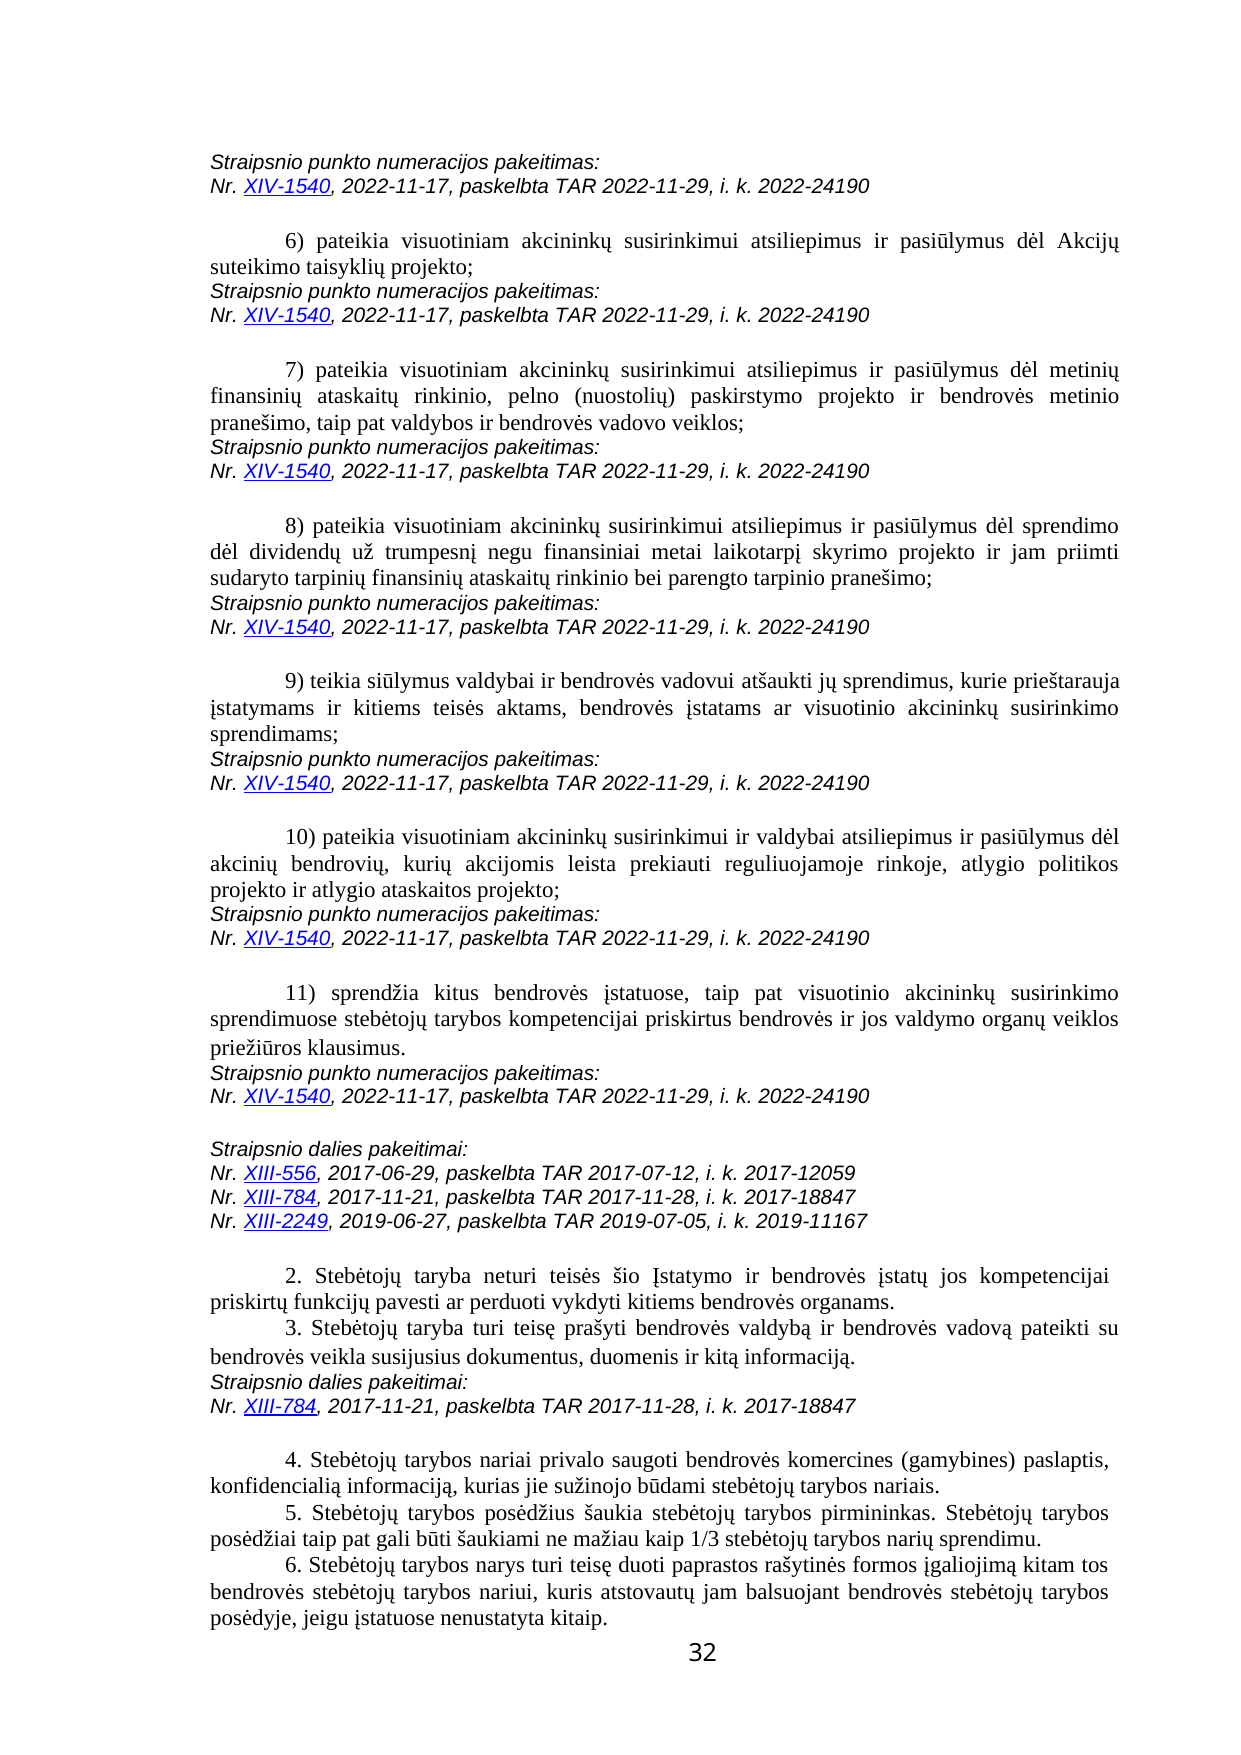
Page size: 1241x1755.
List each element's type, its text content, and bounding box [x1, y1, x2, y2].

text 3. Stebėtojų taryba turi teisę prašyti bendrovės valdybą ir bendrovės vadovą pateikti su bendrovės veikla susijusius dokumentus, duomenis ir kitą informaciją. [210, 1314, 1120, 1369]
text Nr. XIII-2249, 2019-06-27, paskelbta TAR 2019-07-05, i. k. 2019-11167 [210, 1209, 1120, 1233]
text Nr. XIII-784, 2017-11-21, paskelbta TAR 2017-11-28, i. k. 2017-18847 [210, 1393, 1120, 1417]
text 7) pateikia visuotiniam akcininkų susirinkimui atsiliepimus ir pasiūlymus dėl metinių finansinių ataskaitų rinkinio, pelno (nuostolių) paskirstymo projekto ir bendrovės metinio pranešimo, taip pat valdybos ir bendrovės vadovo veiklos; [210, 356, 1120, 435]
text Straipsnio punkto numeracijos pakeitimas: [210, 591, 1120, 615]
text Nr. XIV-1540, 2022-11-17, paskelbta TAR 2022-11-29, i. k. 2022-24190 [210, 1084, 1120, 1108]
text Straipsnio punkto numeracijos pakeitimas: [210, 1060, 1120, 1084]
text Nr. XIII-556, 2017-06-29, paskelbta TAR 2017-07-12, i. k. 2017-12059 [210, 1161, 1120, 1185]
text Straipsnio dalies pakeitimai: [210, 1369, 1120, 1393]
text 2. Stebėtojų taryba neturi teisės šio Įstatymo ir bendrovės įstatų jos kompetencijai priskirtų funkcijų pavesti ar perduoti vykdyti kitiems bendrovės organams. [210, 1262, 1111, 1314]
text Nr. XIII-784, 2017-11-21, paskelbta TAR 2017-11-28, i. k. 2017-18847 [210, 1185, 1120, 1209]
text Straipsnio punkto numeracijos pakeitimas: [210, 747, 1120, 771]
text Straipsnio dalies pakeitimai: [210, 1137, 1120, 1161]
text Nr. XIV-1540, 2022-11-17, paskelbta TAR 2022-11-29, i. k. 2022-24190 [210, 615, 1120, 639]
text Nr. XIV-1540, 2022-11-17, paskelbta TAR 2022-11-29, i. k. 2022-24190 [210, 771, 1120, 794]
text 8) pateikia visuotiniam akcininkų susirinkimui atsiliepimus ir pasiūlymus dėl sprendimo dėl dividendų už trumpesnį negu finansiniai metai laikotarpį skyrimo projekto ir jam priimti sudaryto tarpinių finansinių ataskaitų rinkinio bei parengto tarpinio pranešimo; [210, 512, 1120, 591]
text Straipsnio punkto numeracijos pakeitimas: [210, 435, 1120, 459]
text 6) pateikia visuotiniam akcininkų susirinkimui atsiliepimus ir pasiūlymus dėl Akcijų suteikimo taisyklių projekto; [210, 227, 1120, 279]
text 5. Stebėtojų tarybos posėdžius šaukia stebėtojų tarybos pirmininkas. Stebėtojų tarybos posėdžiai taip pat gali būti šaukiami ne mažiau kaip 1/3 stebėtojų tarybos narių sprendimu. [210, 1499, 1111, 1552]
text Nr. XIV-1540, 2022-11-17, paskelbta TAR 2022-11-29, i. k. 2022-24190 [210, 926, 1120, 950]
text Nr. XIV-1540, 2022-11-17, paskelbta TAR 2022-11-29, i. k. 2022-24190 [210, 174, 1120, 198]
text 9) teikia siūlymus valdybai ir bendrovės vadovui atšaukti jų sprendimus, kurie prieštarauja įstatymams ir kitiems teisės aktams, bendrovės įstatams ar visuotinio akcininkų susirinkimo sprendimams; [210, 667, 1120, 747]
text 4. Stebėtojų tarybos nariai privalo saugoti bendrovės komercines (gamybines) paslaptis, konfidencialią informaciją, kurias jie sužinojo būdami stebėtojų tarybos nariais. [210, 1446, 1111, 1499]
text Nr. XIV-1540, 2022-11-17, paskelbta TAR 2022-11-29, i. k. 2022-24190 [210, 459, 1120, 483]
text Straipsnio punkto numeracijos pakeitimas: [210, 279, 1120, 303]
text 6. Stebėtojų tarybos narys turi teisę duoti paprastos rašytinės formos įgaliojimą kitam tos bendrovės stebėtojų tarybos nariui, kuris atstovautų jam balsuojant bendrovės stebėtojų tarybos posėdyje, jeigu įstatuose nenustatyta kitaip. [210, 1552, 1110, 1631]
text Nr. XIV-1540, 2022-11-17, paskelbta TAR 2022-11-29, i. k. 2022-24190 [210, 303, 1120, 327]
text 11) sprendžia kitus bendrovės įstatuose, taip pat visuotinio akcininkų susirinkimo sprendimuose stebėtojų tarybos kompetencijai priskirtus bendrovės ir jos valdymo organų veiklos priežiūros klausimus. [210, 979, 1120, 1060]
text Straipsnio punkto numeracijos pakeitimas: [210, 902, 1120, 926]
text Straipsnio punkto numeracijos pakeitimas: [210, 150, 1120, 174]
text 10) pateikia visuotiniam akcininkų susirinkimui ir valdybai atsiliepimus ir pasiūlymus dėl akcinių bendrovių, kurių akcijomis leista prekiauti reguliuojamoje rinkoje, atlygio politikos projekto ir atlygio ataskaitos projekto; [210, 823, 1120, 902]
